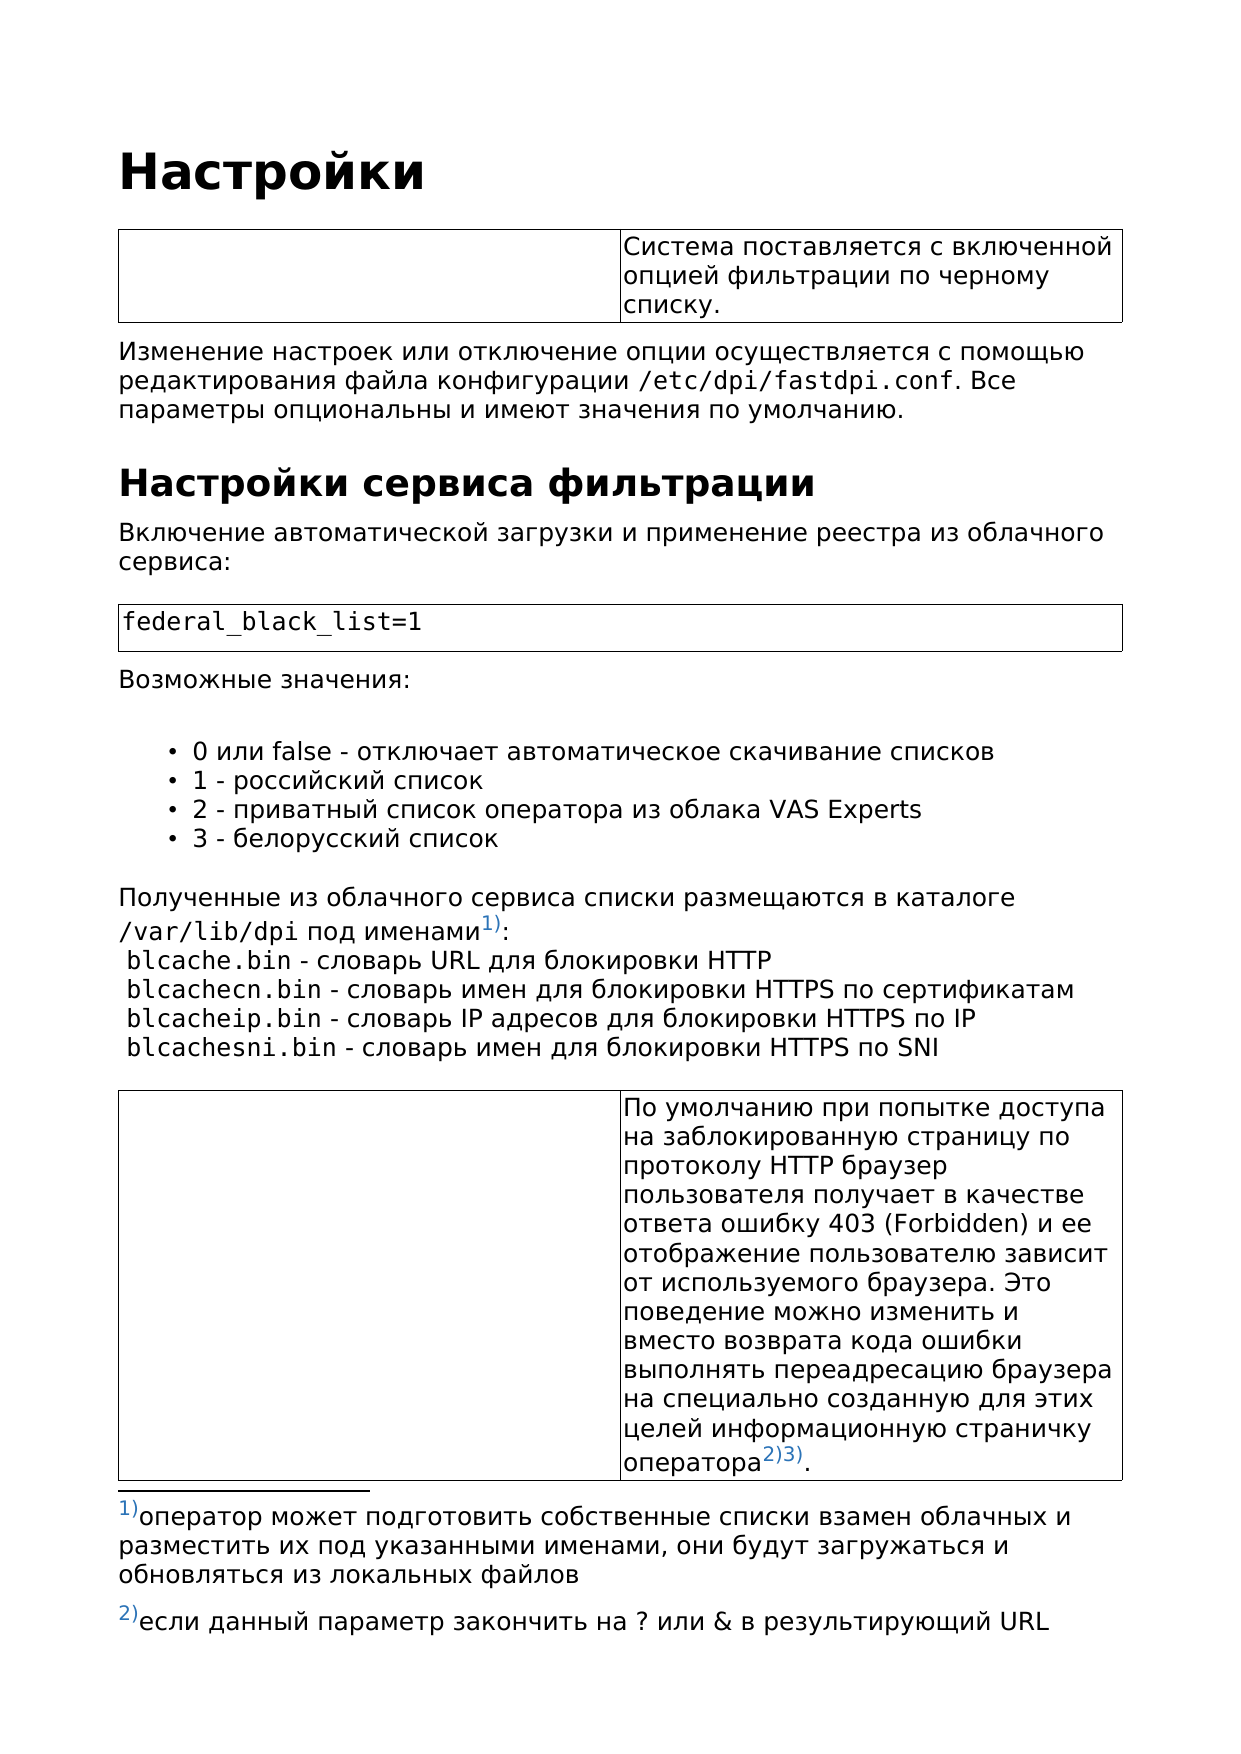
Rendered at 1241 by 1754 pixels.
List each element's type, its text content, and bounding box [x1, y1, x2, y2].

subtitle Настройки сервиса фильтрации [118, 462, 1122, 506]
list 1 - российский список [177, 766, 1122, 795]
table_header [119, 230, 620, 322]
list 3 - белорусский список [177, 824, 1122, 853]
text Включение автоматической загрузки и применение реестра из облачного сервиса: [118, 518, 1122, 576]
subtitle Настройки [118, 143, 1122, 201]
text оператор может подготовить собственные списки взамен облачных и разместить их под указанными именами, они будут загружаться и обновляться из локальных файлов [118, 1497, 1122, 1589]
table_header По умолчанию при попытке доступа на заблокированную страницу по протоколу HTTP браузер пользователя получает в качестве ответа ошибку 403 (Forbidden) и ее отображение пользователю зависит от используемого браузера. Это поведение можно изменить и вместо возврата кода ошибки выполнять переадресацию браузера на специально созданную для этих целей информационную страничку оператора. [621, 1091, 1122, 1480]
table_header Система поставляется с включенной опцией фильтрации по черному списку. [621, 230, 1122, 322]
list 0 или false - отключает автоматическое скачивание списков [177, 737, 1122, 766]
table_header federal_black_list=1 [119, 605, 1122, 651]
table_header [119, 1091, 620, 1480]
text Полученные из облачного сервиса списки размещаются в каталоге /var/lib/dpi под именами: blcache.bin - словарь URL для блокировки HTTP blcachecn.bin - словарь имен для блокировки HTTPS по сертификатам blcacheip.bin - словарь IP адресов для блокировки HTTPS по IP blcachesni.bin - словарь имен для блокировки HTTPS по SNI [118, 883, 1122, 1063]
text Возможные значения: [118, 666, 1122, 695]
text Изменение настроек или отключение опции осуществляется с помощью редактирования файла конфигурации /etc/dpi/fastdpi.conf. Все параметры опциональны и имеют значения по умолчанию. [118, 337, 1122, 424]
list 2 - приватный список оператора из облака VAS Experts [177, 795, 1122, 824]
